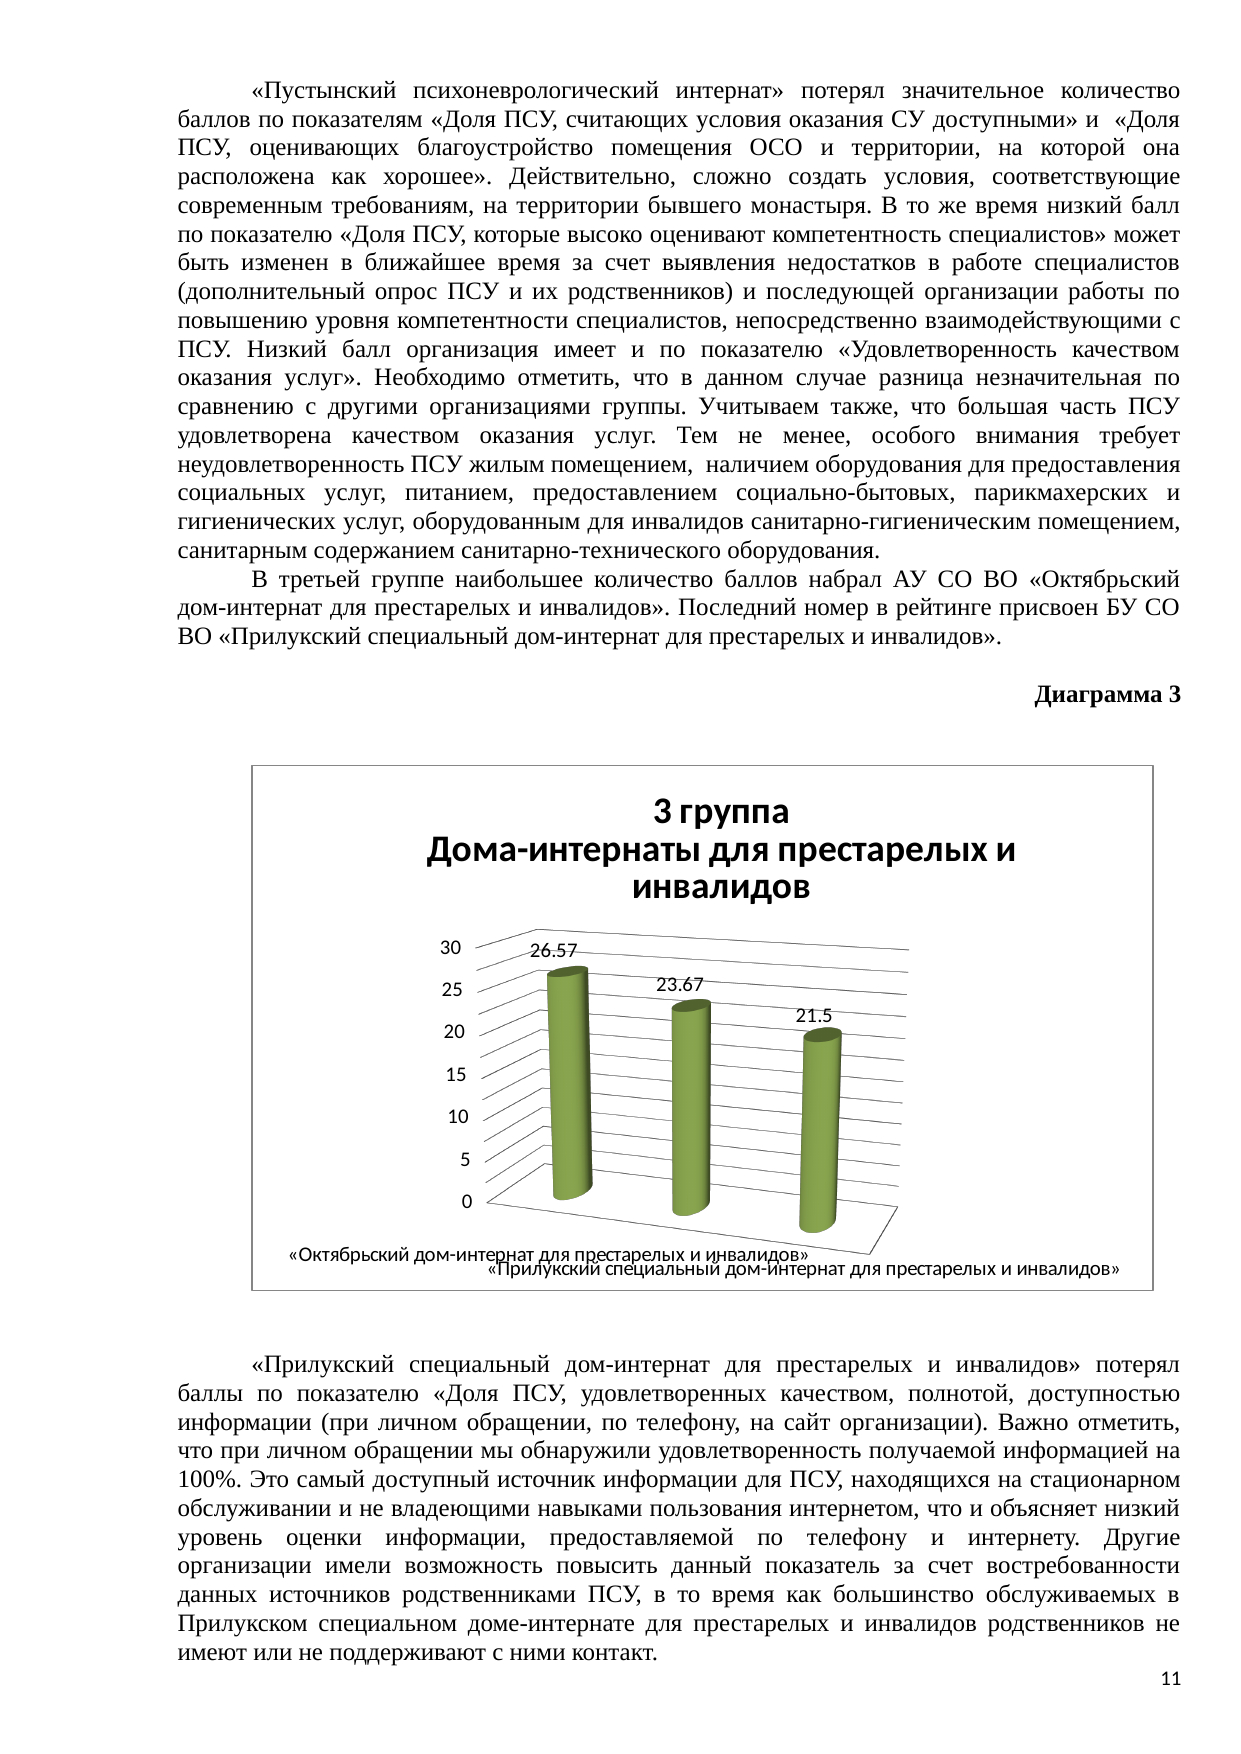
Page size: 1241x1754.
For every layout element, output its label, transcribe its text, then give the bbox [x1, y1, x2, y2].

text Диаграмма 3 [177, 679, 1181, 707]
text «Прилукский специальный дом-интернат для престарелых и инвалидов» потерял баллы по показателю «Доля ПСУ, удовлетворенных качеством, полнотой, доступностью информации (при личном обращении, по телефону, на сайт организации). Важно отметить, что при личном обращении мы обнаружили удовлетворенность получаемой информацией на 100%. Это самый доступный источник информации для ПСУ, находящихся на стационарном обслуживании и не владеющими навыками пользования интернетом, что и объясняет низкий уровень оценки информации, предоставляемой по телефону и интернету. Другие организации имели возможность повысить данный показатель за счет востребованности данных источников родственниками ПСУ, в то время как большинство обслуживаемых в Прилукском специальном доме-интернате для престарелых и инвалидов родственников не имеют или не поддерживают с ними контакт. [177, 1349, 1181, 1665]
text В третьей группе наибольшее количество баллов набрал АУ СО ВО «Октябрьский дом-интернат для престарелых и инвалидов». Последний номер в рейтинге присвоен БУ СО ВО «Прилукский специальный дом-интернат для престарелых и инвалидов». [177, 564, 1181, 650]
text «Пустынский психоневрологический интернат» потерял значительное количество баллов по показателям «Доля ПСУ, считающих условия оказания СУ доступными» и «Доля ПСУ, оценивающих благоустройство помещения ОСО и территории, на которой она расположена как хорошее». Действительно, сложно создать условия, соответствующие современным требованиям, на территории бывшего монастыря. В то же время низкий балл по показателю «Доля ПСУ, которые высоко оценивают компетентность специалистов» может быть изменен в ближайшее время за счет выявления недостатков в работе специалистов (дополнительный опрос ПСУ и их родственников) и последующей организации работы по повышению уровня компетентности специалистов, непосредственно взаимодействующими с ПСУ. Низкий балл организация имеет и по показателю «Удовлетворенность качеством оказания услуг». Необходимо отметить, что в данном случае разница незначительная по сравнению с другими организациями группы. Учитываем также, что большая часть ПСУ удовлетворена качеством оказания услуг. Тем не менее, особого внимания требует неудовлетворенность ПСУ жилым помещением, наличием оборудования для предоставления социальных услуг, питанием, предоставлением социально-бытовых, парикмахерских и гигиенических услуг, оборудованным для инвалидов санитарно-гигиеническим помещением, санитарным содержанием санитарно-технического оборудования. [177, 75, 1181, 564]
